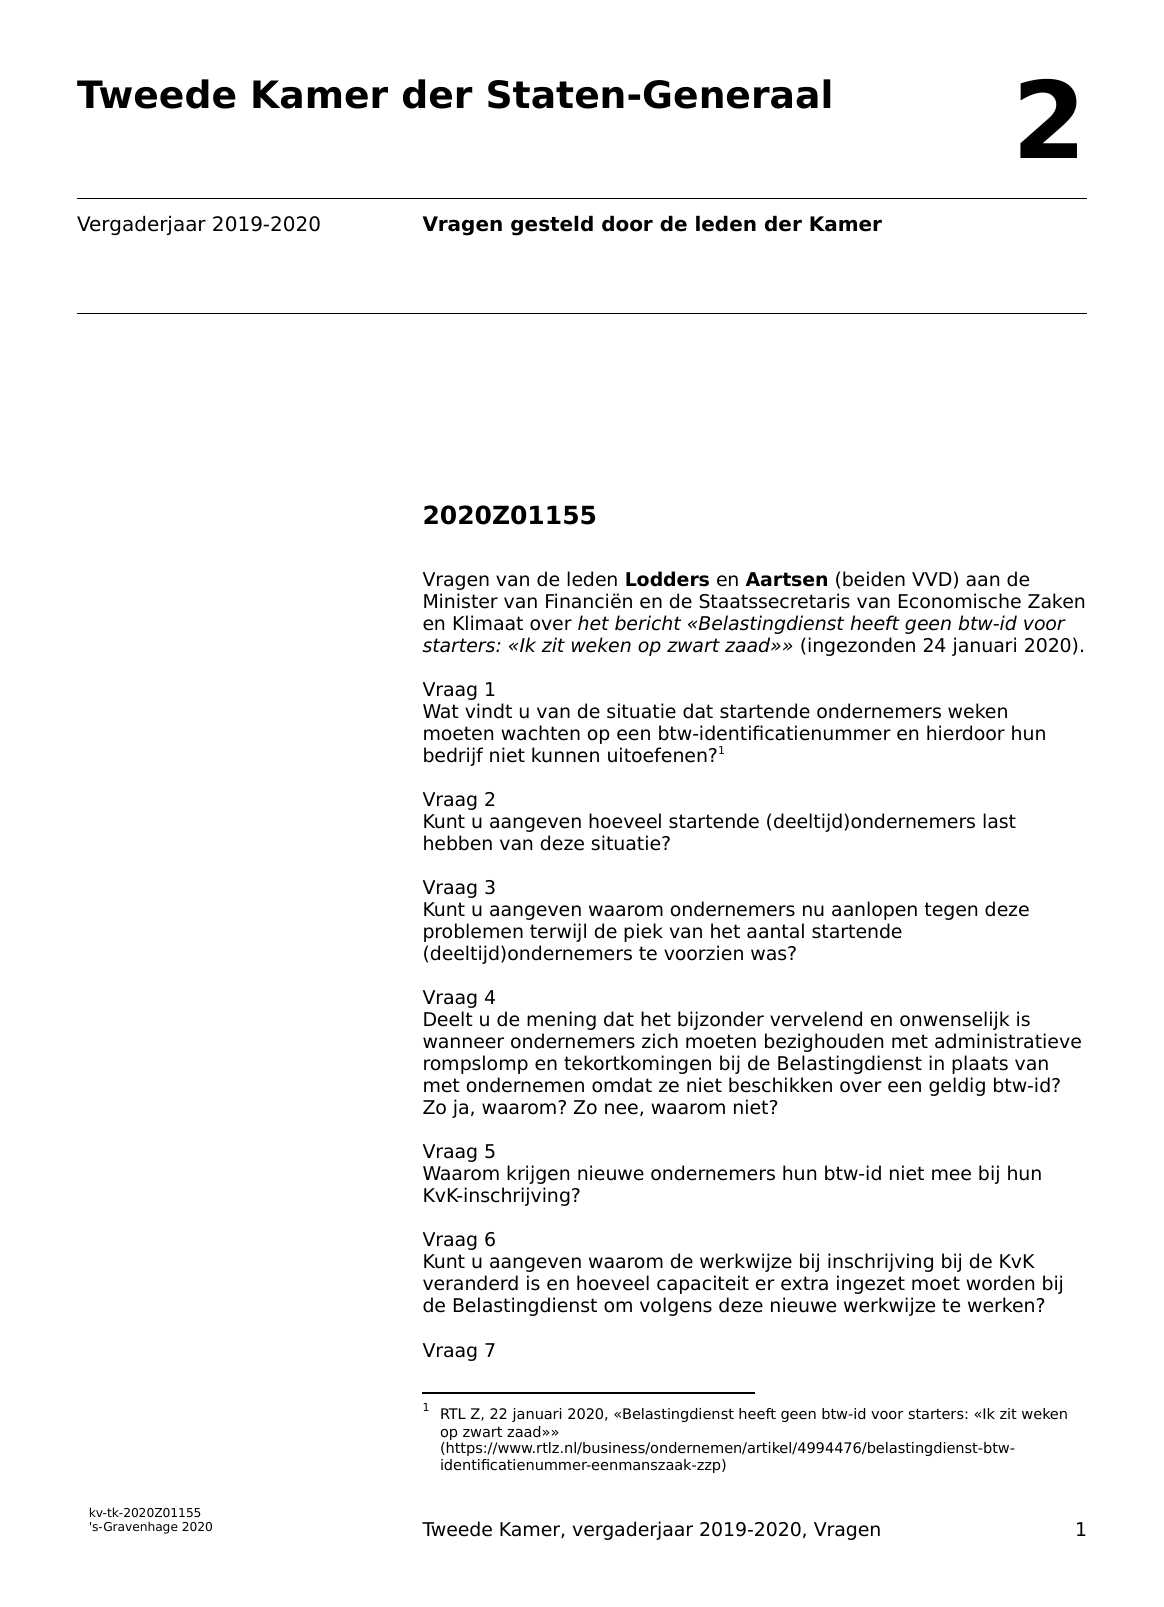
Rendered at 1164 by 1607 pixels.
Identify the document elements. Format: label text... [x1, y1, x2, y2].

text Vragen van de leden Lodders en Aartsen (beiden VVD) aan de Minister van Financiën en de Staatssecretaris van Economische Zaken en Klimaat over het bericht «Belastingdienst heeft geen btw-id voor starters: «Ik zit weken op zwart zaad»» (ingezonden 24 januari 2020). [422, 569, 1087, 657]
text Waarom krijgen nieuwe ondernemers hun btw-id niet mee bij hun KvK-inschrijving? [422, 1163, 1087, 1207]
text RTL Z, 22 januari 2020, «Belastingdienst heeft geen btw-id voor starters: «Ik zit weken op zwart zaad»» (https://www.rtlz.nl/business/ondernemen/artikel/4994476/belastingdienst-btw-identificatienummer-eenmanszaak-zzp) [422, 1402, 1087, 1474]
table_header 2 [886, 59, 1087, 198]
text Vraag 7 [422, 1339, 1087, 1361]
text Wat vindt u van de situatie dat startende ondernemers weken moeten wachten op een btw-identificatienummer en hierdoor hun bedrijf niet kunnen uitoefenen? [422, 701, 1087, 767]
text Vraag 5 [422, 1141, 1087, 1163]
text kv-tk-2020Z01155 [88, 1506, 323, 1520]
text Kunt u aangeven waarom de werkwijze bij inschrijving bij de KvK veranderd is en hoeveel capaciteit er extra ingezet moet worden bij de Belastingdienst om volgens deze nieuwe werkwijze te werken? [422, 1251, 1087, 1317]
text Deelt u de mening dat het bijzonder vervelend en onwenselijk is wanneer ondernemers zich moeten bezighouden met administratieve rompslomp en tekortkomingen bij de Belastingdienst in plaats van met ondernemen omdat ze niet beschikken over een geldig btw-id? Zo ja, waarom? Zo nee, waarom niet? [422, 1009, 1087, 1119]
text Kunt u aangeven waarom ondernemers nu aanlopen tegen deze problemen terwijl de piek van het aantal startende (deeltijd)ondernemers te voorzien was? [422, 899, 1087, 965]
text Vraag 4 [422, 987, 1087, 1009]
text 2020Z01155 [422, 501, 1087, 531]
table_cell Vergaderjaar 2019-2020 [77, 199, 422, 313]
text Vraag 1 [422, 679, 1087, 701]
text Vraag 2 [422, 789, 1087, 811]
table_cell Vragen gesteld door de leden der Kamer [422, 199, 1087, 313]
text 's-Gravenhage 2020 [88, 1520, 323, 1534]
text Vraag 6 [422, 1229, 1087, 1251]
table_header Tweede Kamer der Staten-Generaal [77, 59, 886, 198]
text Kunt u aangeven hoeveel startende (deeltijd)ondernemers last hebben van deze situatie? [422, 811, 1087, 855]
text Vraag 3 [422, 877, 1087, 899]
